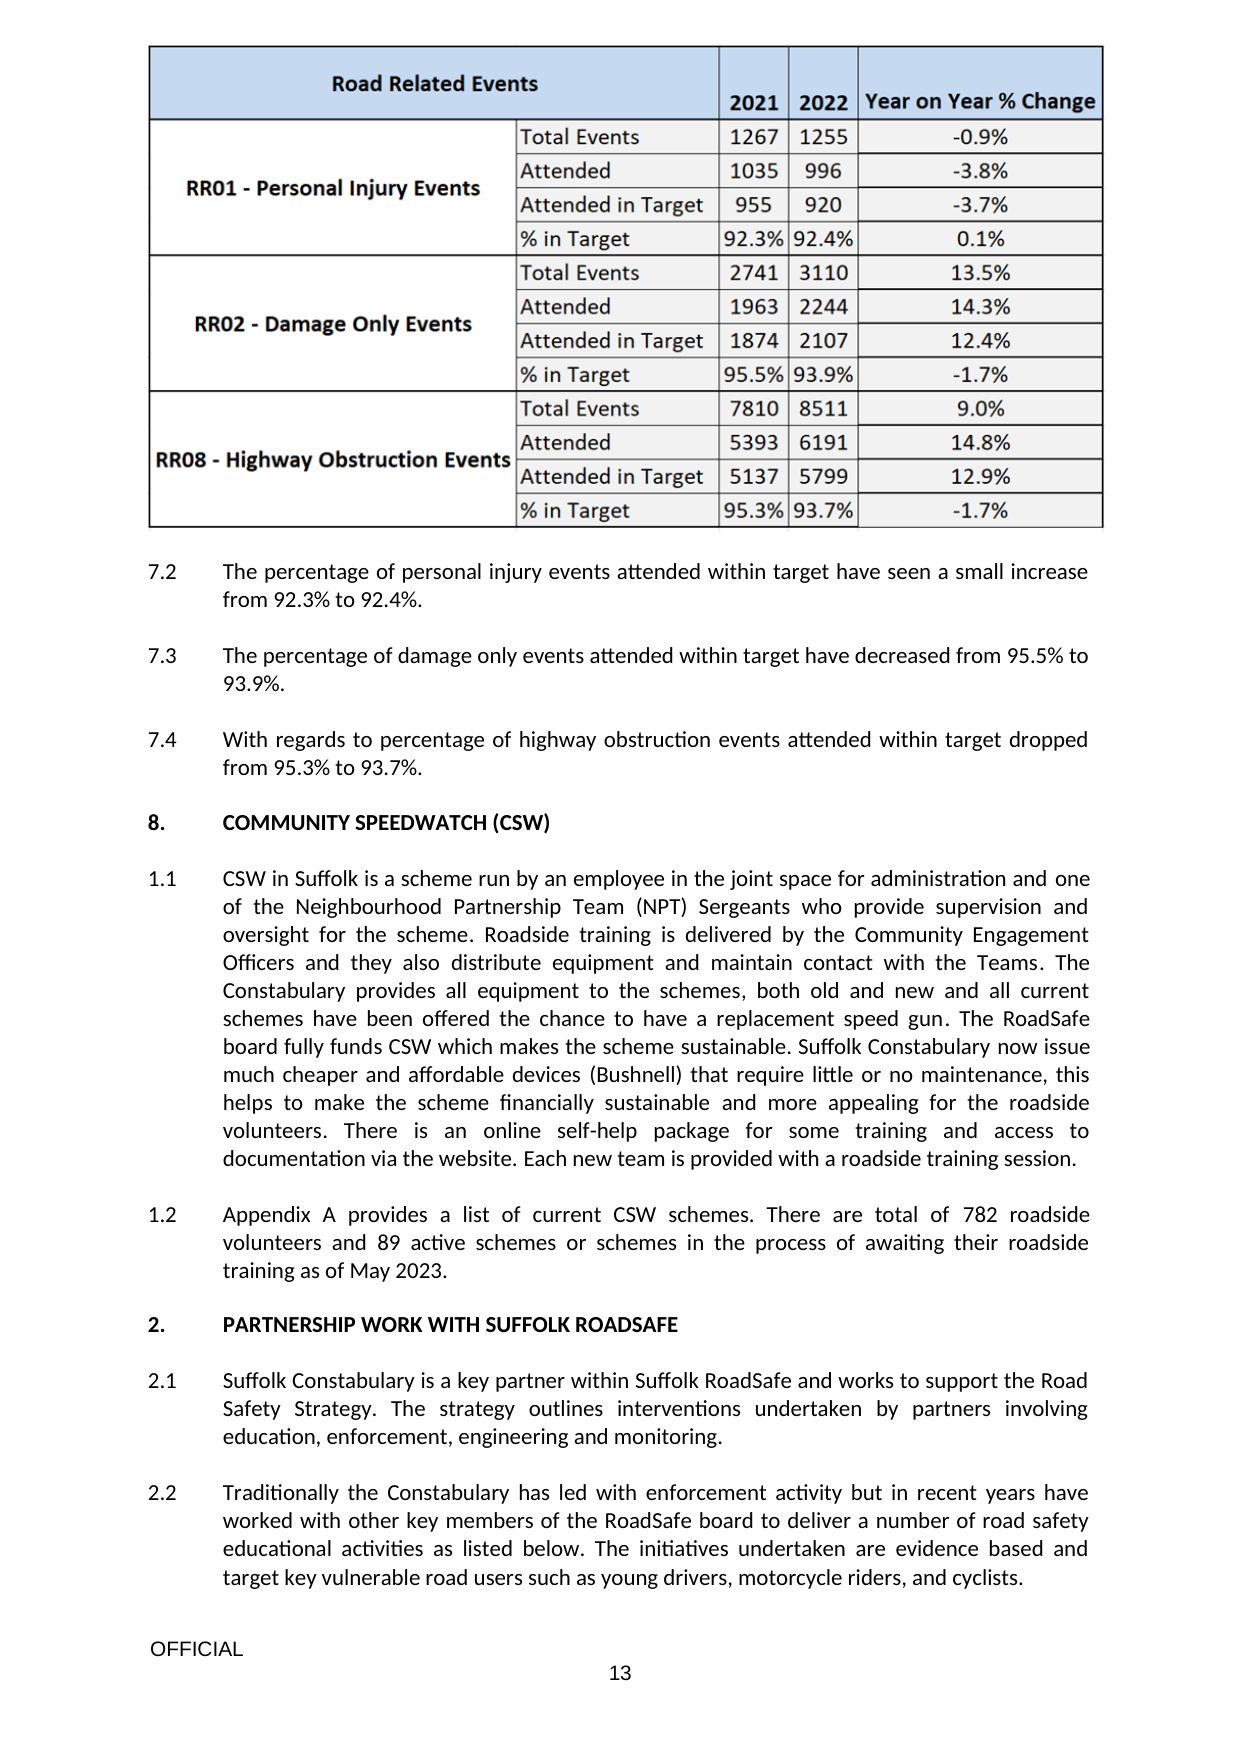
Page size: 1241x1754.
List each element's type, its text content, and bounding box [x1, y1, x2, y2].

list The percentage of personal injury events attended within target have seen a small increase from 92.3% to 92.4%. [148, 557, 1090, 613]
list Traditionally the Constabulary has led with enforcement activity but in recent years have worked with other key members of the RoadSafe board to deliver a number of road safety educational activities as listed below. The initiatives undertaken are evidence based and target key vulnerable road users such as young drivers, motorcycle riders, and cyclists. [148, 1478, 1090, 1591]
list With regards to percentage of highway obstruction events attended within target dropped from 95.3% to 93.7%. [148, 725, 1090, 781]
list The percentage of damage only events attended within target have decreased from 95.5% to 93.9%. [148, 641, 1090, 697]
list Appendix A provides a list of current CSW schemes. There are total of 782 roadside volunteers and 89 active schemes or schemes in the process of awaiting their roadside training as of May 2023. [148, 1200, 1090, 1284]
list CSW in Suffolk is a scheme run by an employee in the joint space for administration and one of the Neighbourhood Partnership Team (NPT) Sergeants who provide supervision and oversight for the scheme. Roadside training is delivered by the Community Engagement Officers and they also distribute equipment and maintain contact with the Teams. The Constabulary provides all equipment to the schemes, both old and new and all current schemes have been offered the chance to have a replacement speed gun. The RoadSafe board fully funds CSW which makes the scheme sustainable. Suffolk Constabulary now issue much cheaper and affordable devices (Bushnell) that require little or no maintenance, this helps to make the scheme financially sustainable and more appealing for the roadside volunteers. There is an online self-help package for some training and access to documentation via the website. Each new team is provided with a roadside training session. [148, 864, 1090, 1172]
list Suffolk Constabulary is a key partner within Suffolk RoadSafe and works to support the Road Safety Strategy. The strategy outlines interventions undertaken by partners involving education, enforcement, engineering and monitoring. [148, 1366, 1090, 1451]
list COMMUNITY SPEEDWATCH (CSW) [148, 808, 1090, 836]
list PARTNERSHIP WORK WITH SUFFOLK ROADSAFE [148, 1310, 1090, 1338]
